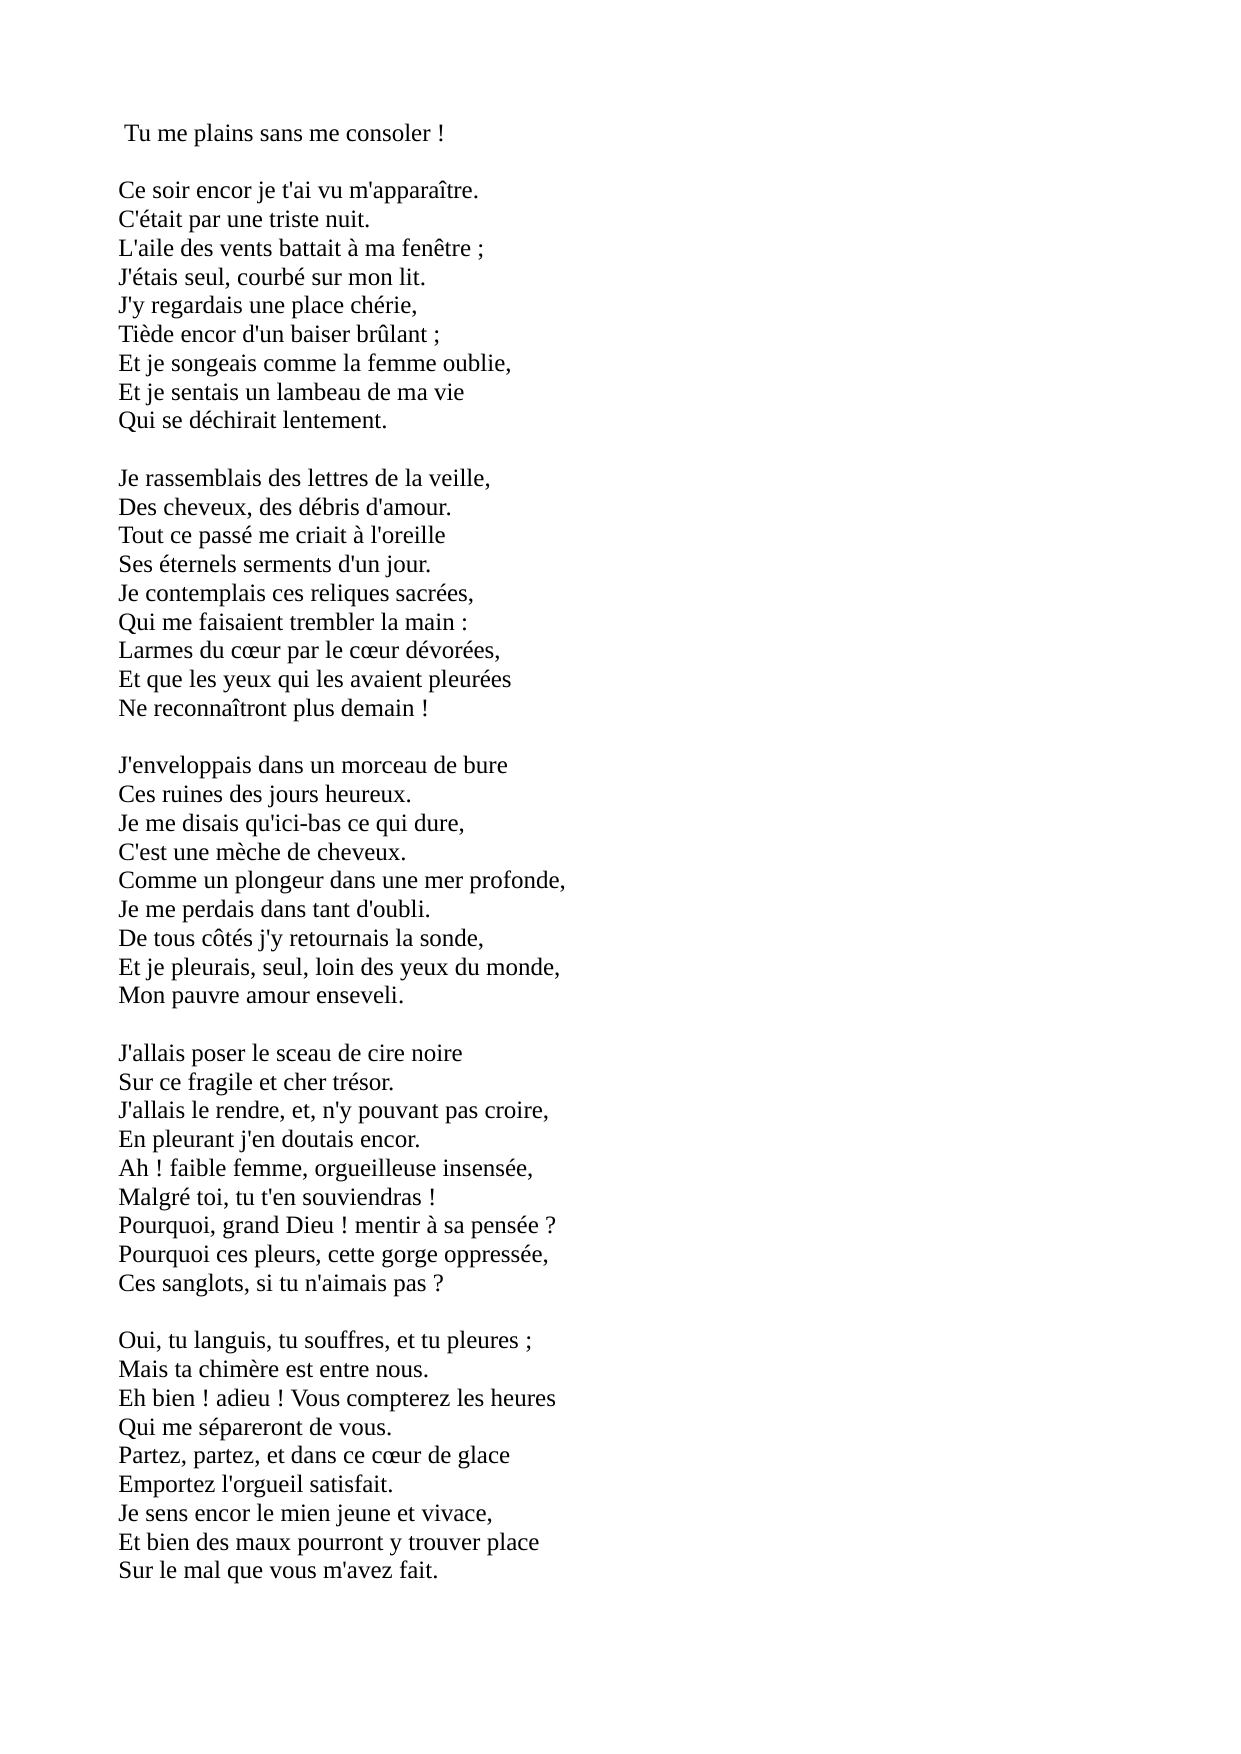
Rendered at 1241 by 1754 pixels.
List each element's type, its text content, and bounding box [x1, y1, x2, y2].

text De tous côtés j'y retournais la sonde, [118, 923, 1122, 952]
text Pourquoi, grand Dieu ! mentir à sa pensée ? [118, 1211, 1122, 1239]
text Qui me faisaient trembler la main : [118, 607, 1122, 636]
text Mais ta chimère est entre nous. [118, 1354, 1122, 1383]
text Sur le mal que vous m'avez fait. [118, 1556, 1122, 1584]
text Emportez l'orgueil satisfait. [118, 1469, 1122, 1498]
text Ne reconnaîtront plus demain ! [118, 693, 1122, 722]
text Je me perdais dans tant d'oubli. [118, 894, 1122, 923]
text Ces ruines des jours heureux. [118, 779, 1122, 808]
text Et je songeais comme la femme oublie, [118, 348, 1122, 377]
text Eh bien ! adieu ! Vous compterez les heures [118, 1383, 1122, 1412]
text Et que les yeux qui les avaient pleurées [118, 664, 1122, 693]
text J'enveloppais dans un morceau de bure [118, 751, 1122, 779]
text Qui me sépareront de vous. [118, 1412, 1122, 1441]
text Larmes du cœur par le cœur dévorées, [118, 636, 1122, 664]
text Et bien des maux pourront y trouver place [118, 1527, 1122, 1556]
text Tout ce passé me criait à l'oreille [118, 521, 1122, 549]
text Je sens encor le mien jeune et vivace, [118, 1498, 1122, 1527]
text En pleurant j'en doutais encor. [118, 1124, 1122, 1153]
text C'était par une triste nuit. [118, 204, 1122, 233]
text Des cheveux, des débris d'amour. [118, 492, 1122, 521]
text Et je pleurais, seul, loin des yeux du monde, [118, 952, 1122, 981]
text Comme un plongeur dans une mer profonde, [118, 866, 1122, 894]
text J'y regardais une place chérie, [118, 291, 1122, 319]
text Je rassemblais des lettres de la veille, [118, 463, 1122, 492]
text Tu me plains sans me consoler ! [118, 118, 1122, 147]
text J'allais le rendre, et, n'y pouvant pas croire, [118, 1096, 1122, 1124]
text Ces sanglots, si tu n'aimais pas ? [118, 1268, 1122, 1297]
text Je contemplais ces reliques sacrées, [118, 578, 1122, 607]
text J'étais seul, courbé sur mon lit. [118, 262, 1122, 291]
text Mon pauvre amour enseveli. [118, 981, 1122, 1009]
text Malgré toi, tu t'en souviendras ! [118, 1182, 1122, 1211]
text Partez, partez, et dans ce cœur de glace [118, 1441, 1122, 1469]
text Ses éternels serments d'un jour. [118, 549, 1122, 578]
text J'allais poser le sceau de cire noire [118, 1038, 1122, 1067]
text Je me disais qu'ici-bas ce qui dure, [118, 808, 1122, 837]
text Et je sentais un lambeau de ma vie [118, 377, 1122, 406]
text Ce soir encor je t'ai vu m'apparaître. [118, 176, 1122, 204]
text C'est une mèche de cheveux. [118, 837, 1122, 866]
text Oui, tu languis, tu souffres, et tu pleures ; [118, 1326, 1122, 1354]
text Ah ! faible femme, orgueilleuse insensée, [118, 1153, 1122, 1182]
text Tiède encor d'un baiser brûlant ; [118, 319, 1122, 348]
text Sur ce fragile et cher trésor. [118, 1067, 1122, 1096]
text L'aile des vents battait à ma fenêtre ; [118, 233, 1122, 262]
text Pourquoi ces pleurs, cette gorge oppressée, [118, 1239, 1122, 1268]
text Qui se déchirait lentement. [118, 406, 1122, 434]
